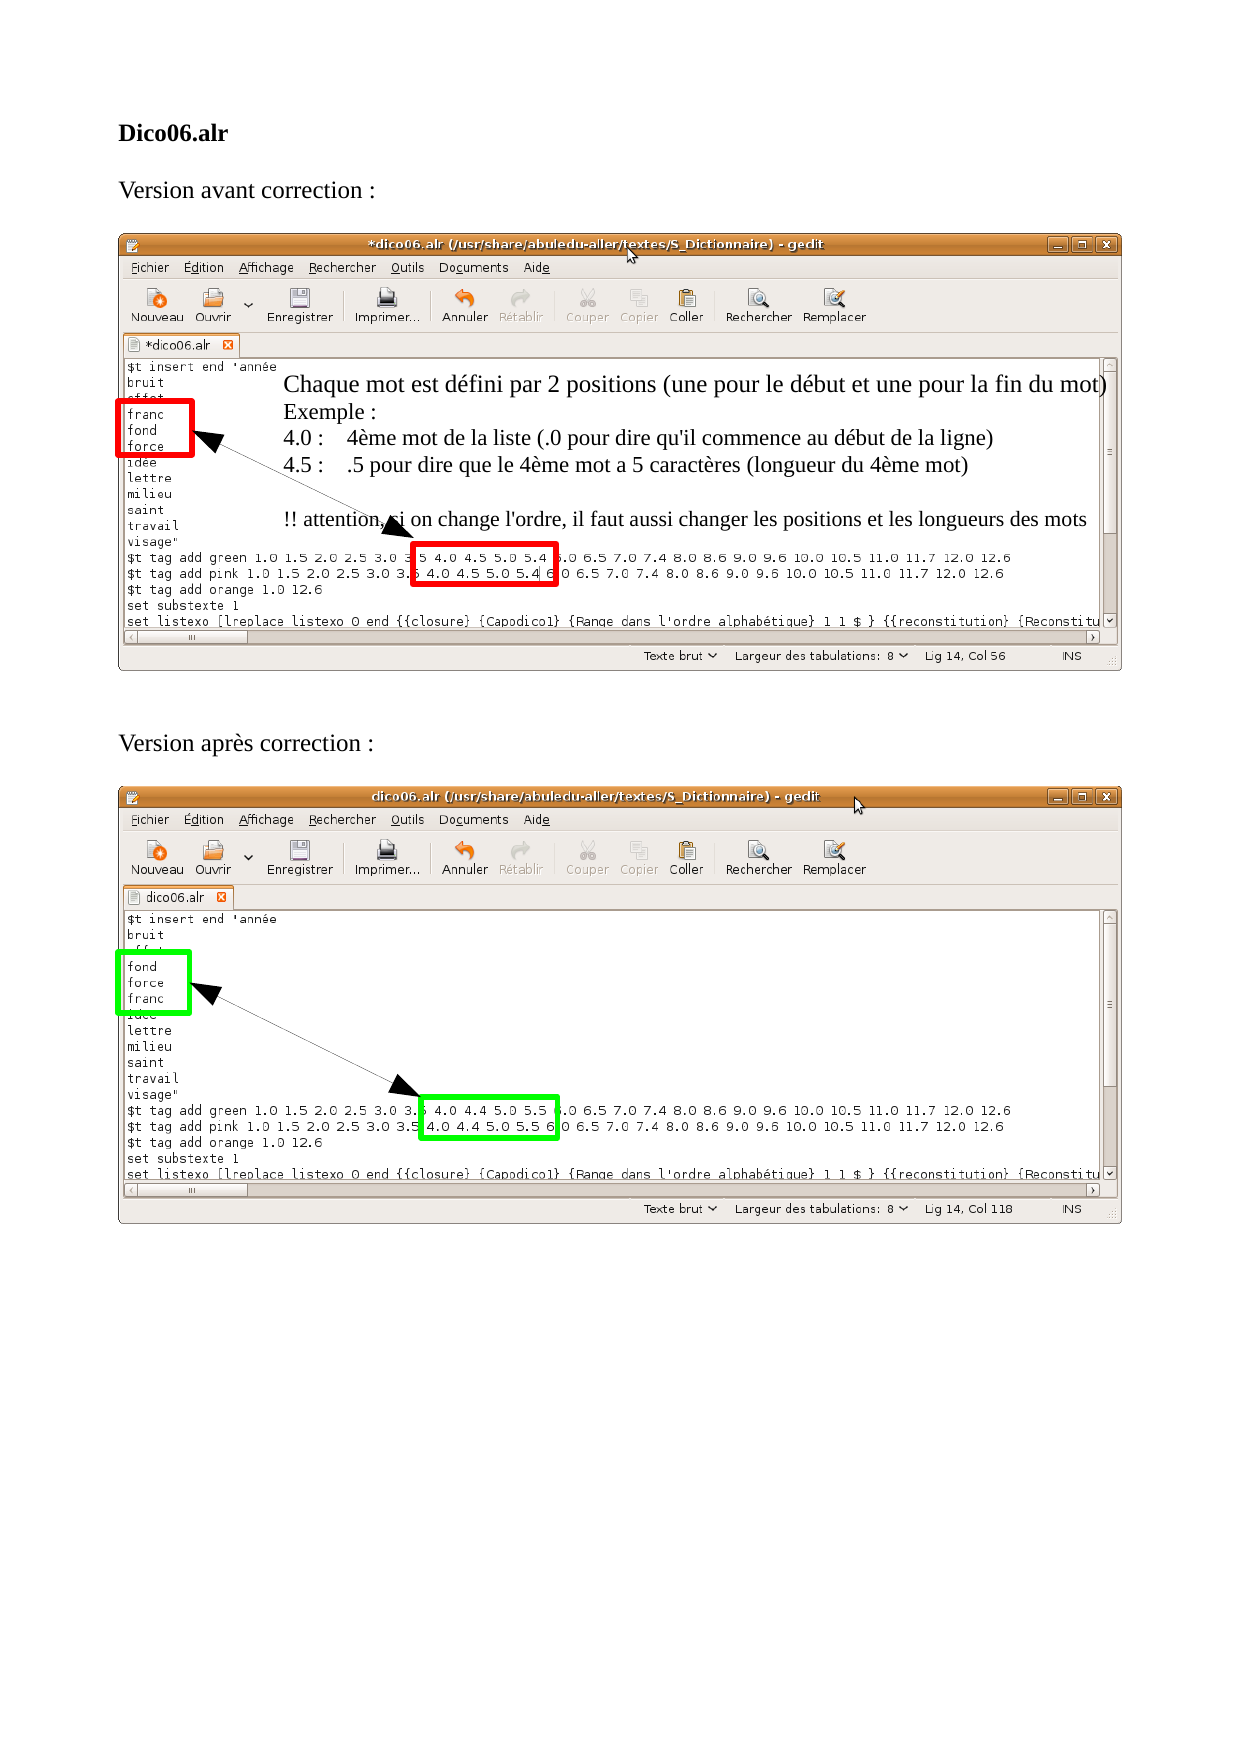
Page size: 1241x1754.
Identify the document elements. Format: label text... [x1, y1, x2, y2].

picture [424, 1100, 555, 1135]
picture [121, 404, 189, 452]
text Dico06.alr [118, 118, 1122, 147]
picture [118, 233, 1122, 671]
text Version avant correction : [118, 176, 1122, 204]
text Version après correction : [118, 728, 1122, 757]
picture [121, 955, 187, 1010]
picture [118, 786, 1122, 1224]
